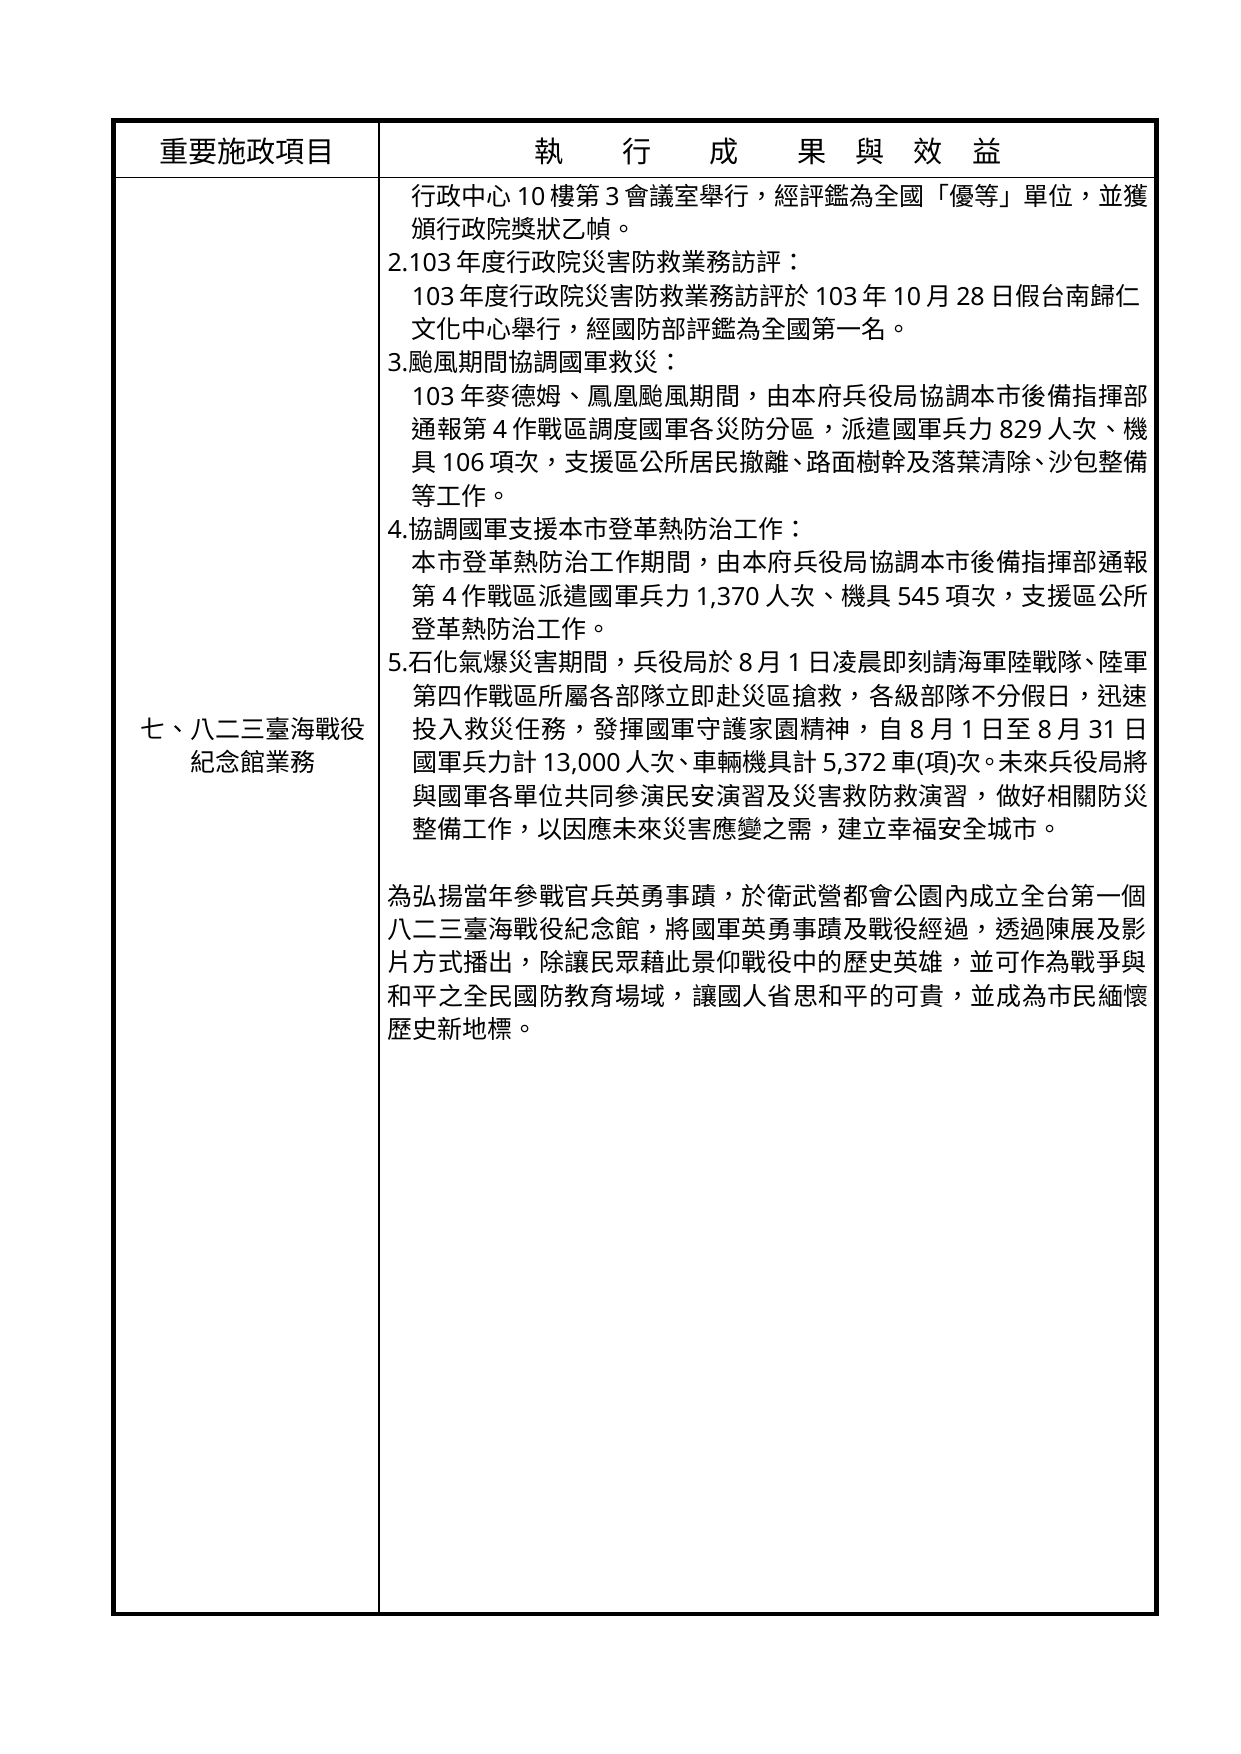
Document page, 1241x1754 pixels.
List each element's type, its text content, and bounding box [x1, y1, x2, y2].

table_cell 七、八二三臺海戰役紀念館業務 [116, 178, 378, 1612]
table_header 執 行 成 果 與 效 益 [380, 123, 1154, 177]
table_cell 行政中心10樓第3會議室舉行，經評鑑為全國「優等」單位，並獲頒行政院獎狀乙幀。 2.103年度行政院災害防救業務訪評： 103年度行政院災害防救業務訪評於103年10月28日假台南歸仁文化中心舉行，經國防部評鑑為全國第一名。 3.颱風期間協調國軍救災： 103年麥德姆、鳳凰颱風期間，由本府兵役局協調本市後備指揮部通報第4作戰區調度國軍各災防分區，派遣國軍兵力829人次、機具106項次，支援區公所居民撤離、路面樹幹及落葉清除、沙包整備等工作。 4.協調國軍支援本市登革熱防治工作： 本市登革熱防治工作期間，由本府兵役局協調本市後備指揮部通報第4作戰區派遣國軍兵力1,370人次、機具545項次，支援區公所登革熱防治工作。 5.石化氣爆災害期間，兵役局於8月1日凌晨即刻請海軍陸戰隊、陸軍第四作戰區所屬各部隊立即赴災區搶救，各級部隊不分假日，迅速投入救災任務，發揮國軍守護家園精神，自8月1日至8月31日國軍兵力計13,000人次、車輛機具計5,372車(項)次。未來兵役局將與國軍各單位共同參演民安演習及災害救防救演習，做好相關防災整備工作，以因應未來災害應變之需，建立幸福安全城市。 為弘揚當年參戰官兵英勇事蹟，於衛武營都會公園內成立全台第一個八二三臺海戰役紀念館，將國軍英勇事蹟及戰役經過，透過陳展及影片方式播出，除讓民眾藉此景仰戰役中的歷史英雄，並可作為戰爭與和平之全民國防教育場域，讓國人省思和平的可貴，並成為市民緬懷歷史新地標。 [380, 178, 1154, 1612]
table_header 重要施政項目 [116, 123, 378, 177]
